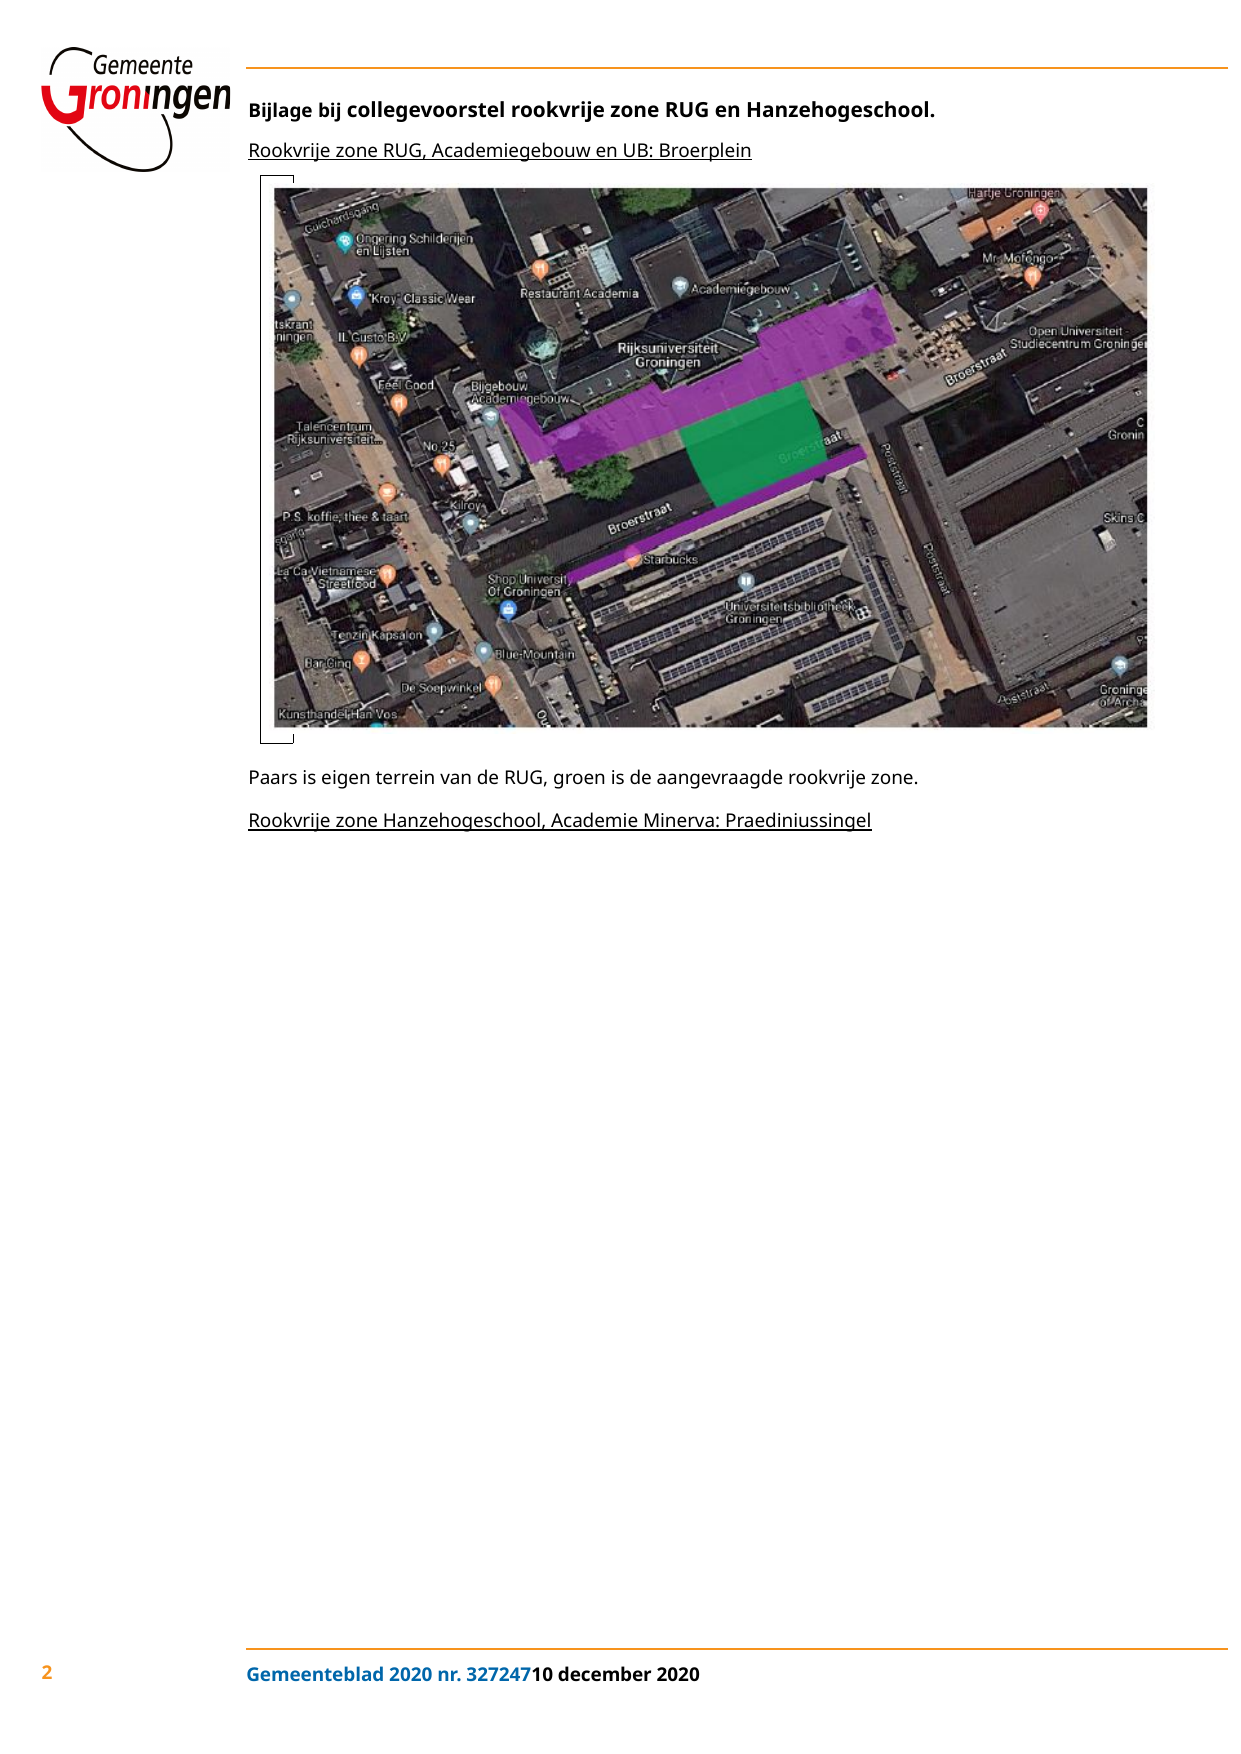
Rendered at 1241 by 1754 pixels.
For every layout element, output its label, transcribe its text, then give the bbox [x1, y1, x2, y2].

text Paars is eigen terrein van de RUG, groen is de aangevraagde rookvrije zone. [248, 764, 1152, 790]
picture [268, 183, 1155, 734]
text Bijlage bij collegevoorstel rookvrije zone RUG en Hanzehogeschool. [248, 95, 1152, 123]
text Rookvrije zone RUG, Academiegebouw en UB: Broerplein [248, 137, 1152, 163]
picture [41, 47, 231, 172]
text Rookvrije zone Hanzehogeschool, Academie Minerva: Praediniussingel [248, 807, 1152, 833]
